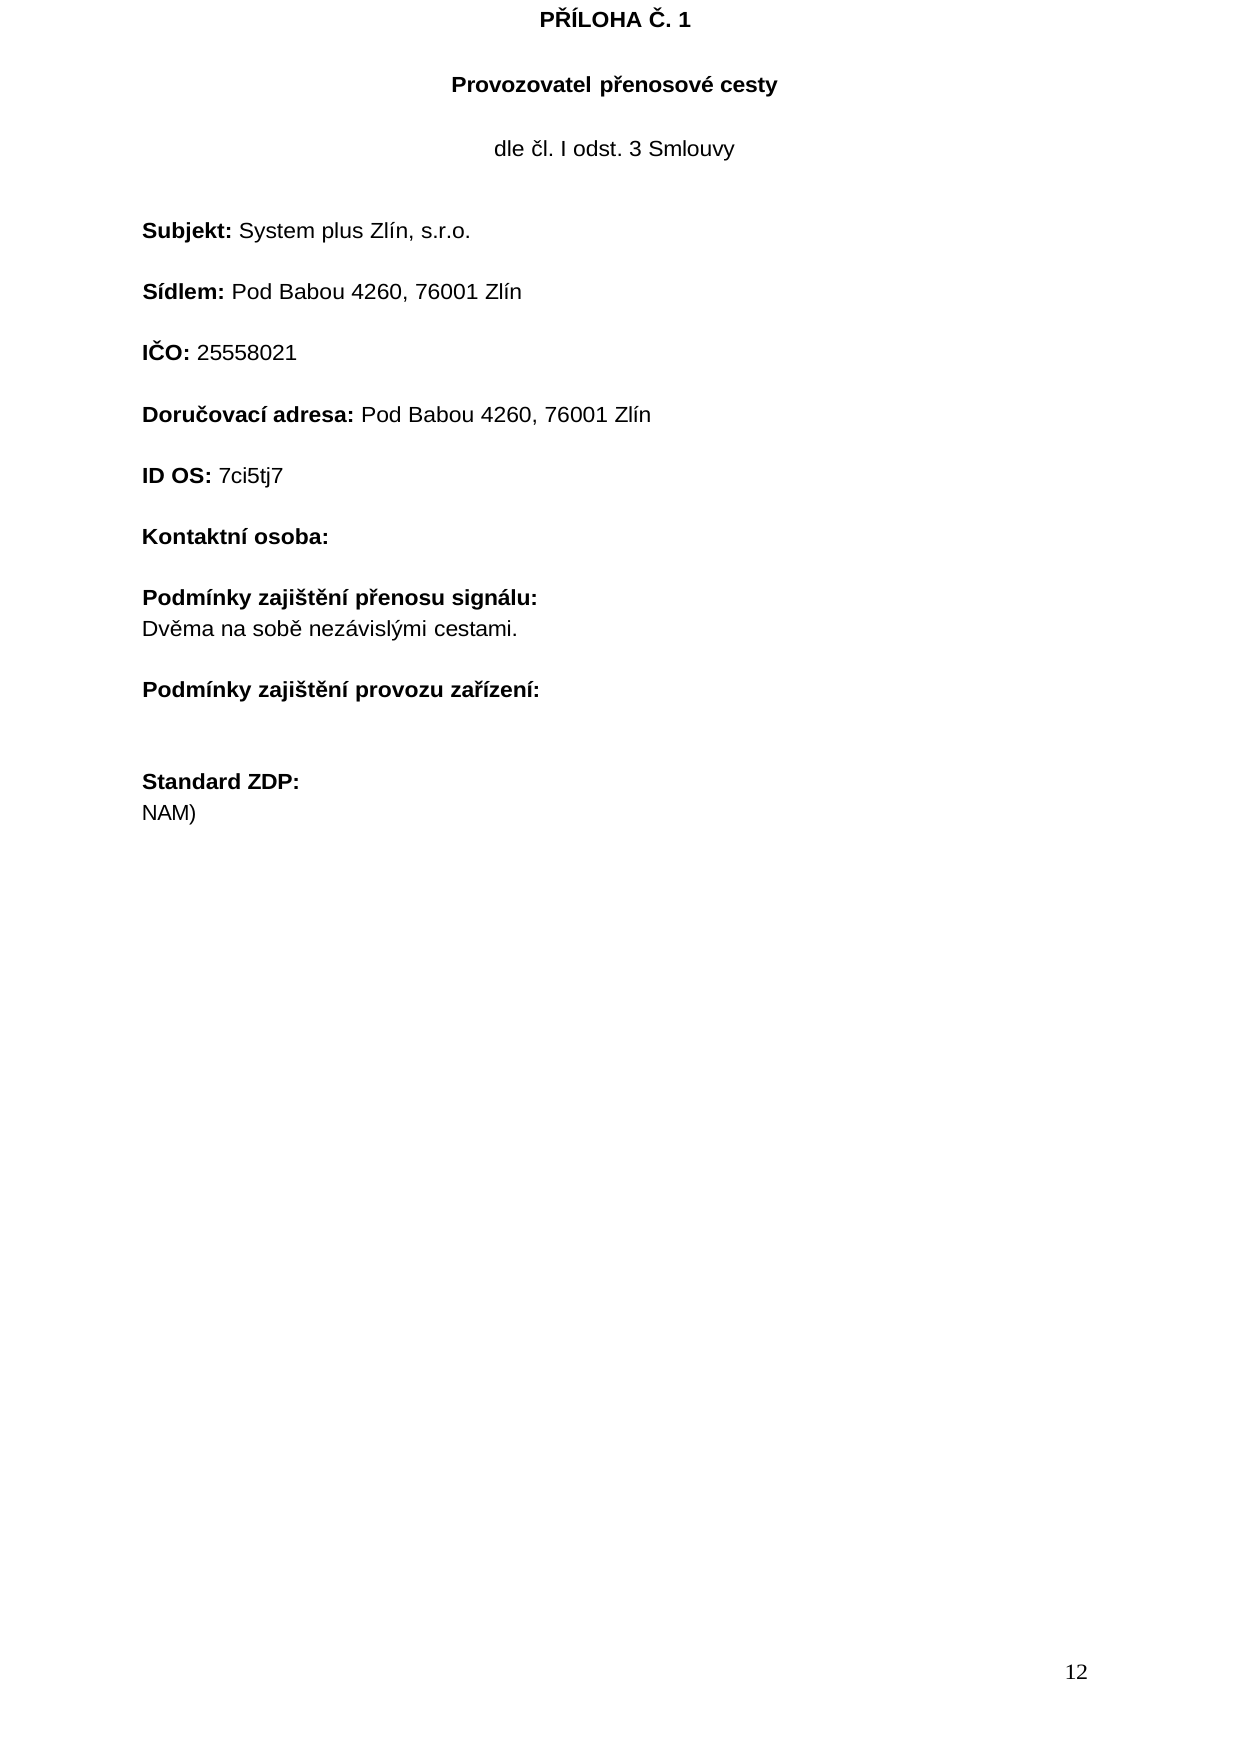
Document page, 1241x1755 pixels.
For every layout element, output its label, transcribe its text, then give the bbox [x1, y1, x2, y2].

text NAM) [142, 799, 1196, 824]
text Standard ZDP: [142, 769, 1196, 794]
text dle čl. I odst. 3 Smlouvy [118, 136, 1111, 161]
text Podmínky zajištění přenosu signálu: [142, 585, 1196, 610]
text ID OS: 7ci5tj7 [142, 463, 1196, 488]
text Podmínky zajištění provozu zařízení: [142, 677, 1196, 702]
text Provozovatel přenosové cesty [118, 72, 1111, 97]
text Sídlem: Pod Babou 4260, 76001 Zlín [142, 279, 1196, 304]
text Dvěma na sobě nezávislými cestami. [142, 616, 1196, 641]
text Kontaktní osoba: [142, 524, 1196, 549]
text Doručovací adresa: Pod Babou 4260, 76001 Zlín [142, 402, 1196, 427]
text Subjekt: System plus Zlín, s.r.o. [142, 218, 1196, 243]
text PŘÍLOHA Č. 1 [118, 7, 1113, 32]
text IČO: 25558021 [142, 340, 1196, 365]
